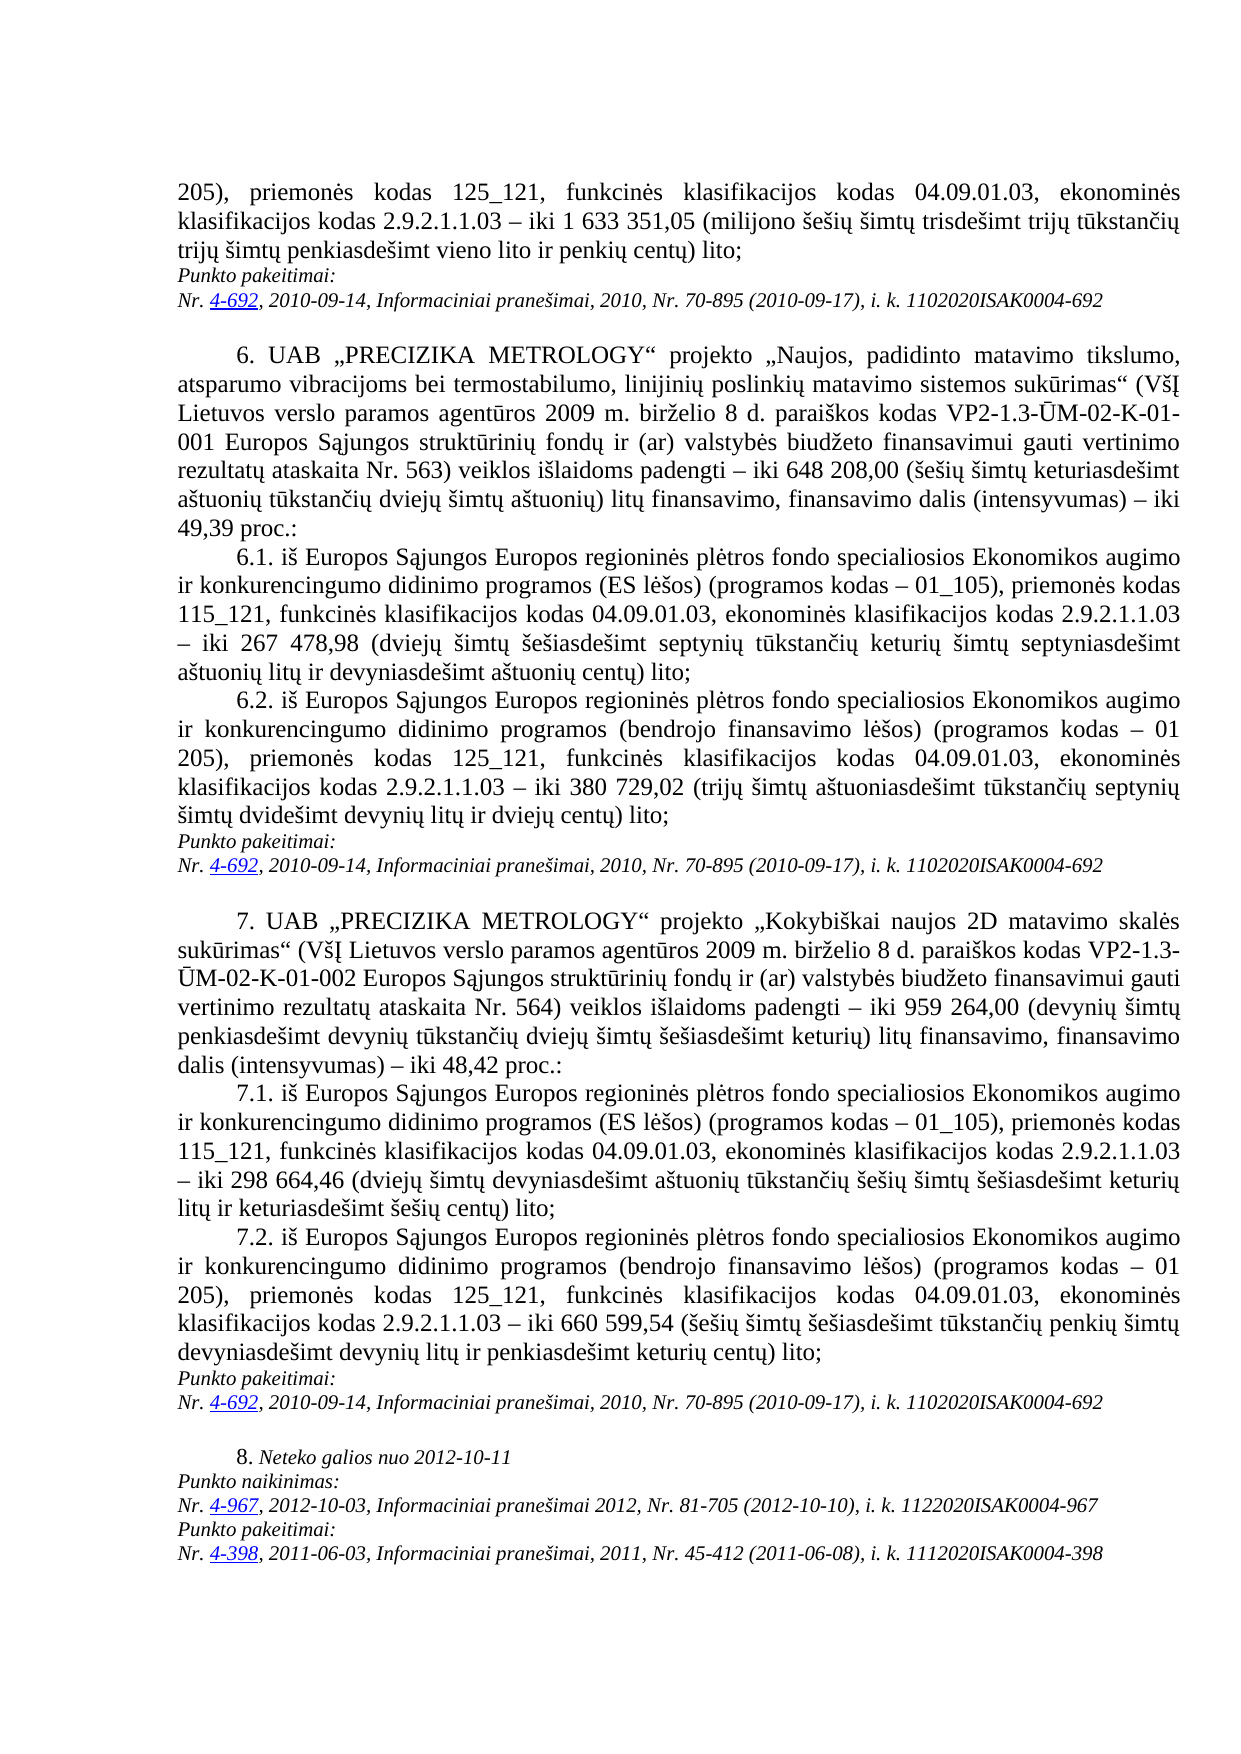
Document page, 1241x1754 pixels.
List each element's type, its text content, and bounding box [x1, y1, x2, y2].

text 7.2. iš Europos Sąjungos Europos regioninės plėtros fondo specialiosios Ekonomikos augimo ir konkurencingumo didinimo programos (bendrojo finansavimo lėšos) (programos kodas – 01 205), priemonės kodas 125_121, funkcinės klasifikacijos kodas 04.09.01.03, ekonominės klasifikacijos kodas 2.9.2.1.1.03 – iki 660 599,54 (šešių šimtų šešiasdešimt tūkstančių penkių šimtų devyniasdešimt devynių litų ir penkiasdešimt keturių centų) lito; [177, 1222, 1181, 1366]
text Punkto pakeitimai: [177, 1366, 1181, 1390]
text Nr. 4-398, 2011-06-03, Informaciniai pranešimai, 2011, Nr. 45-412 (2011-06-08), i. k. 1112020ISAK0004-398 [177, 1541, 1181, 1565]
text Nr. 4-692, 2010-09-14, Informaciniai pranešimai, 2010, Nr. 70-895 (2010-09-17), i. k. 1102020ISAK0004-692 [177, 287, 1181, 312]
text Nr. 4-967, 2012-10-03, Informaciniai pranešimai 2012, Nr. 81-705 (2012-10-10), i. k. 1122020ISAK0004-967 [177, 1493, 1181, 1517]
text Punkto pakeitimai: [177, 263, 1181, 287]
text 205), priemonės kodas 125_121, funkcinės klasifikacijos kodas 04.09.01.03, ekonominės klasifikacijos kodas 2.9.2.1.1.03 – iki 1 633 351,05 (milijono šešių šimtų trisdešimt trijų tūkstančių trijų šimtų penkiasdešimt vieno lito ir penkių centų) lito; [177, 177, 1181, 263]
text Nr. 4-692, 2010-09-14, Informaciniai pranešimai, 2010, Nr. 70-895 (2010-09-17), i. k. 1102020ISAK0004-692 [177, 853, 1181, 877]
text Punkto pakeitimai: [177, 1517, 1181, 1541]
text 6. UAB „PRECIZIKA METROLOGY“ projekto „Naujos, padidinto matavimo tikslumo, atsparumo vibracijoms bei termostabilumo, linijinių poslinkių matavimo sistemos sukūrimas“ (VšĮ Lietuvos verslo paramos agentūros 2009 m. birželio 8 d. paraiškos kodas VP2-1.3-ŪM-02-K-01-001 Europos Sąjungos struktūrinių fondų ir (ar) valstybės biudžeto finansavimui gauti vertinimo rezultatų ataskaita Nr. 563) veiklos išlaidoms padengti – iki 648 208,00 (šešių šimtų keturiasdešimt aštuonių tūkstančių dviejų šimtų aštuonių) litų finansavimo, finansavimo dalis (intensyvumas) – iki 49,39 proc.: [177, 340, 1181, 542]
text Nr. 4-692, 2010-09-14, Informaciniai pranešimai, 2010, Nr. 70-895 (2010-09-17), i. k. 1102020ISAK0004-692 [177, 1390, 1181, 1414]
text 7.1. iš Europos Sąjungos Europos regioninės plėtros fondo specialiosios Ekonomikos augimo ir konkurencingumo didinimo programos (ES lėšos) (programos kodas – 01_105), priemonės kodas 115_121, funkcinės klasifikacijos kodas 04.09.01.03, ekonominės klasifikacijos kodas 2.9.2.1.1.03 – iki 298 664,46 (dviejų šimtų devyniasdešimt aštuonių tūkstančių šešių šimtų šešiasdešimt keturių litų ir keturiasdešimt šešių centų) lito; [177, 1078, 1181, 1222]
text Punkto pakeitimai: [177, 829, 1181, 853]
text 6.2. iš Europos Sąjungos Europos regioninės plėtros fondo specialiosios Ekonomikos augimo ir konkurencingumo didinimo programos (bendrojo finansavimo lėšos) (programos kodas – 01 205), priemonės kodas 125_121, funkcinės klasifikacijos kodas 04.09.01.03, ekonominės klasifikacijos kodas 2.9.2.1.1.03 – iki 380 729,02 (trijų šimtų aštuoniasdešimt tūkstančių septynių šimtų dvidešimt devynių litų ir dviejų centų) lito; [177, 685, 1181, 829]
text 8. Neteko galios nuo 2012-10-11 [177, 1443, 1181, 1469]
text 6.1. iš Europos Sąjungos Europos regioninės plėtros fondo specialiosios Ekonomikos augimo ir konkurencingumo didinimo programos (ES lėšos) (programos kodas – 01_105), priemonės kodas 115_121, funkcinės klasifikacijos kodas 04.09.01.03, ekonominės klasifikacijos kodas 2.9.2.1.1.03 – iki 267 478,98 (dviejų šimtų šešiasdešimt septynių tūkstančių keturių šimtų septyniasdešimt aštuonių litų ir devyniasdešimt aštuonių centų) lito; [177, 542, 1181, 685]
text Punkto naikinimas: [177, 1469, 1181, 1493]
text 7. UAB „PRECIZIKA METROLOGY“ projekto „Kokybiškai naujos 2D matavimo skalės sukūrimas“ (VšĮ Lietuvos verslo paramos agentūros 2009 m. birželio 8 d. paraiškos kodas VP2-1.3-ŪM-02-K-01-002 Europos Sąjungos struktūrinių fondų ir (ar) valstybės biudžeto finansavimui gauti vertinimo rezultatų ataskaita Nr. 564) veiklos išlaidoms padengti – iki 959 264,00 (devynių šimtų penkiasdešimt devynių tūkstančių dviejų šimtų šešiasdešimt keturių) litų finansavimo, finansavimo dalis (intensyvumas) – iki 48,42 proc.: [177, 906, 1181, 1078]
